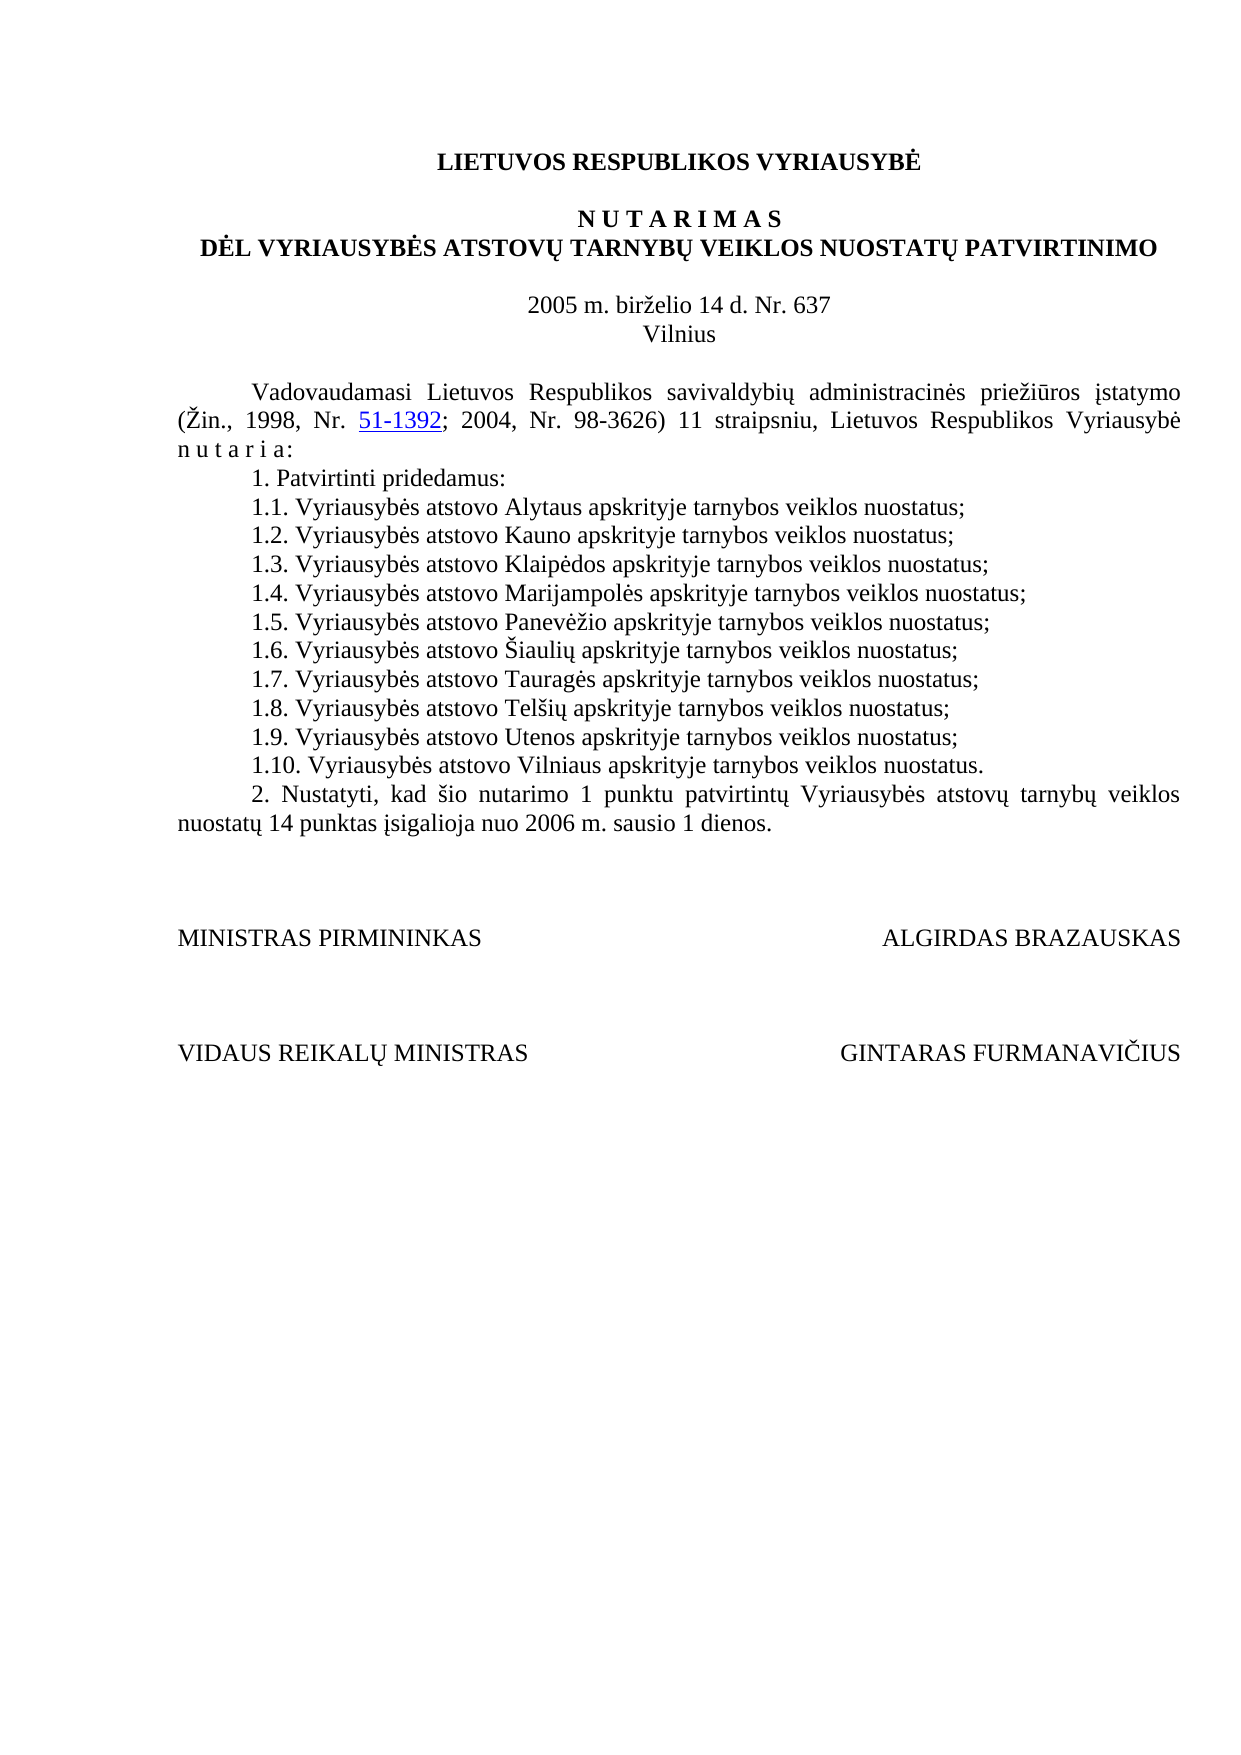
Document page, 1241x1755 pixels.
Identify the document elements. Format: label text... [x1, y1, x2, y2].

text Vadovaudamasi Lietuvos Respublikos savivaldybių administracinės priežiūros įstatymo (Žin., 1998, Nr. 51-1392; 2004, Nr. 98-3626) 11 straipsniu, Lietuvos Respublikos Vyriausybė nutaria: [177, 377, 1181, 463]
text 2005 m. birželio 14 d. Nr. 637 [177, 291, 1181, 319]
text DĖL VYRIAUSYBĖS ATSTOVŲ TARNYBŲ VEIKLOS NUOSTATŲ PATVIRTINIMO [177, 233, 1181, 262]
text 2. Nustatyti, kad šio nutarimo 1 punktu patvirtintų Vyriausybės atstovų tarnybų veiklos nuostatų 14 punktas įsigalioja nuo 2006 m. sausio 1 dienos. [177, 779, 1181, 837]
text 1.4. Vyriausybės atstovo Marijampolės apskrityje tarnybos veiklos nuostatus; [177, 578, 1181, 607]
text 1.2. Vyriausybės atstovo Kauno apskrityje tarnybos veiklos nuostatus; [177, 521, 1181, 549]
text 1.7. Vyriausybės atstovo Tauragės apskrityje tarnybos veiklos nuostatus; [177, 664, 1181, 693]
text 1.1. Vyriausybės atstovo Alytaus apskrityje tarnybos veiklos nuostatus; [177, 492, 1181, 521]
text 1. Patvirtinti pridedamus: [177, 463, 1181, 492]
text N U T A R I M A S [177, 204, 1181, 233]
text 1.9. Vyriausybės atstovo Utenos apskrityje tarnybos veiklos nuostatus; [177, 722, 1181, 751]
text 1.3. Vyriausybės atstovo Klaipėdos apskrityje tarnybos veiklos nuostatus; [177, 549, 1181, 578]
text VIDAUS REIKALŲ MINISTRAS GINTARAS FURMANAVIČIUS [177, 1038, 1181, 1067]
text MINISTRAS PIRMININKAS ALGIRDAS BRAZAUSKAS [177, 923, 1181, 952]
text Vilnius [177, 319, 1181, 348]
text 1.5. Vyriausybės atstovo Panevėžio apskrityje tarnybos veiklos nuostatus; [177, 607, 1181, 636]
text LIETUVOS RESPUBLIKOS VYRIAUSYBĖ [177, 147, 1181, 176]
text 1.6. Vyriausybės atstovo Šiaulių apskrityje tarnybos veiklos nuostatus; [177, 636, 1181, 664]
text 1.8. Vyriausybės atstovo Telšių apskrityje tarnybos veiklos nuostatus; [177, 693, 1181, 722]
text 1.10. Vyriausybės atstovo Vilniaus apskrityje tarnybos veiklos nuostatus. [177, 751, 1181, 779]
